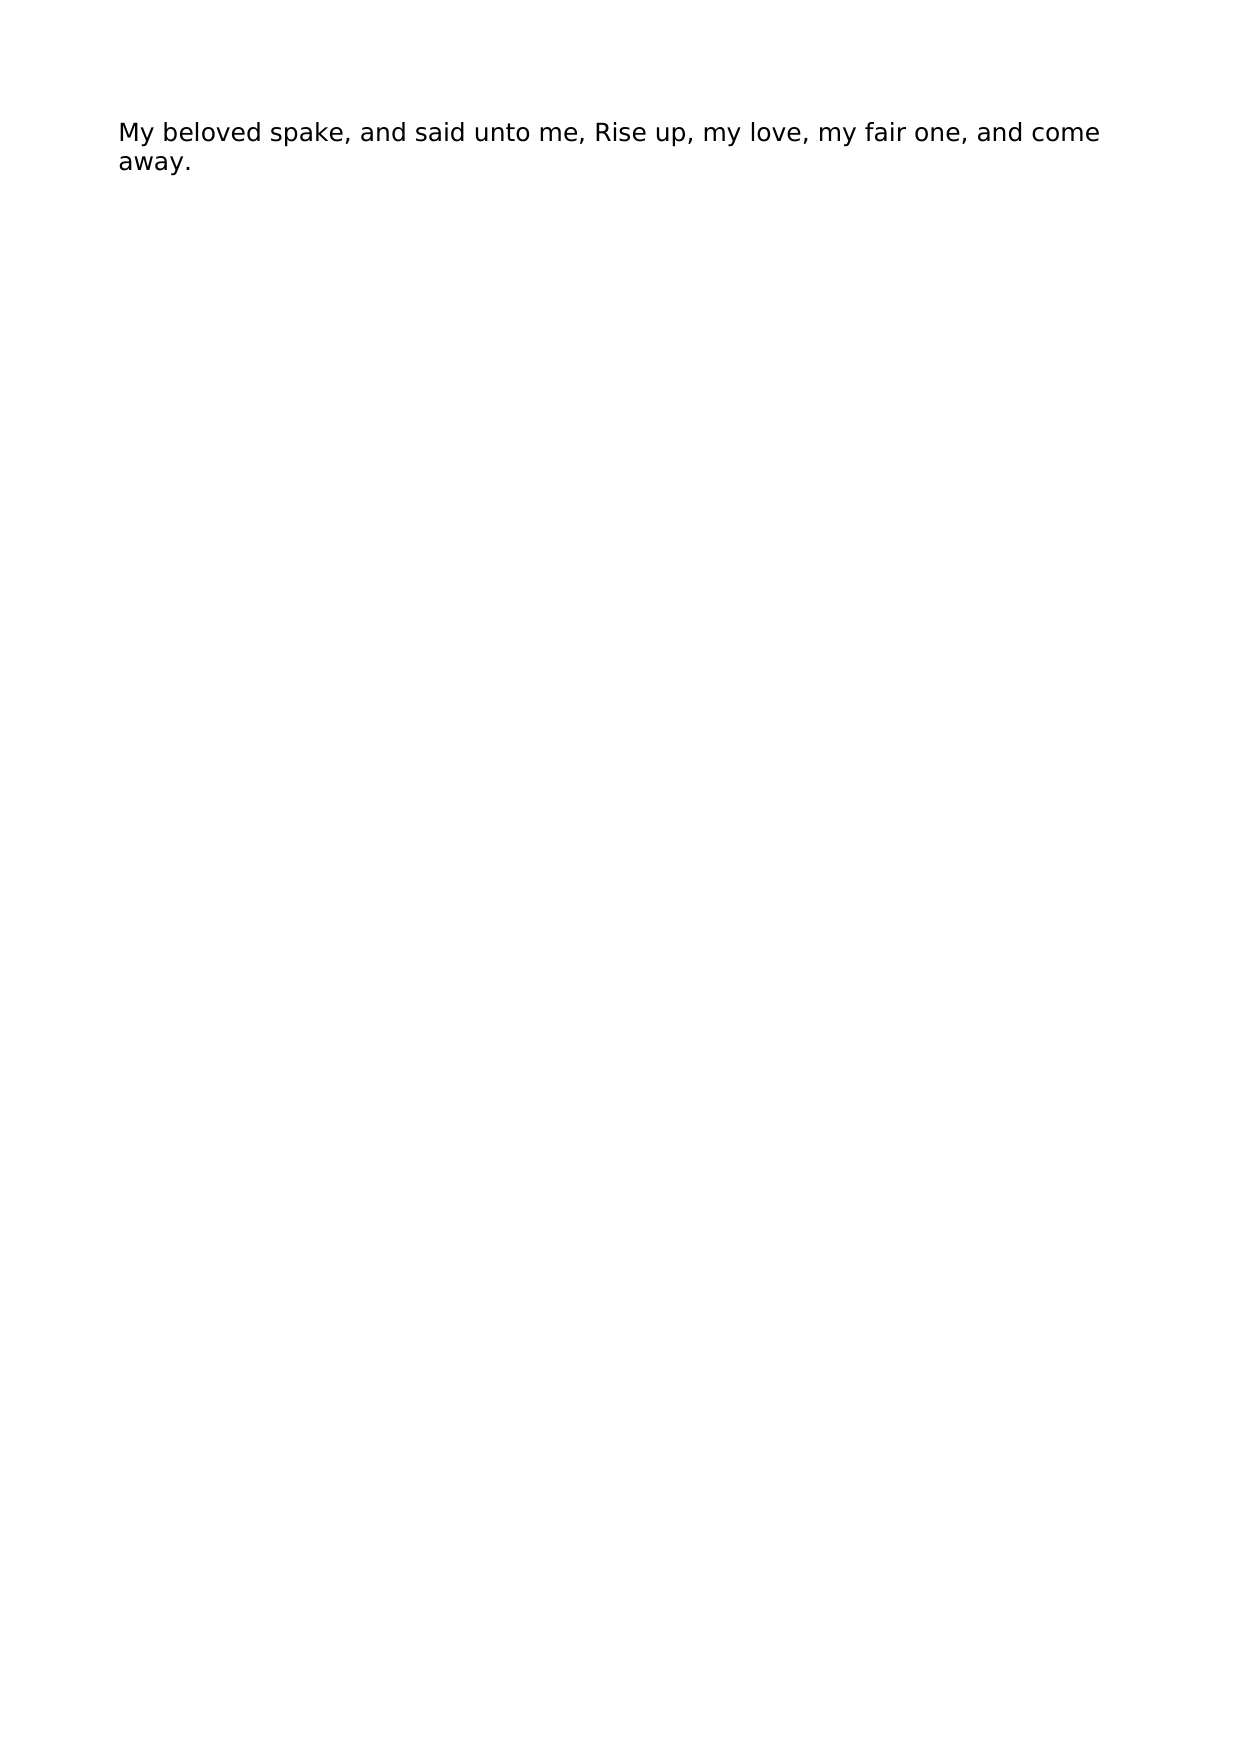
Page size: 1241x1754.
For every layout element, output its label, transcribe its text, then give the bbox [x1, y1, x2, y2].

text My beloved spake, and said unto me, Rise up, my love, my fair one, and come away. [118, 118, 1122, 176]
